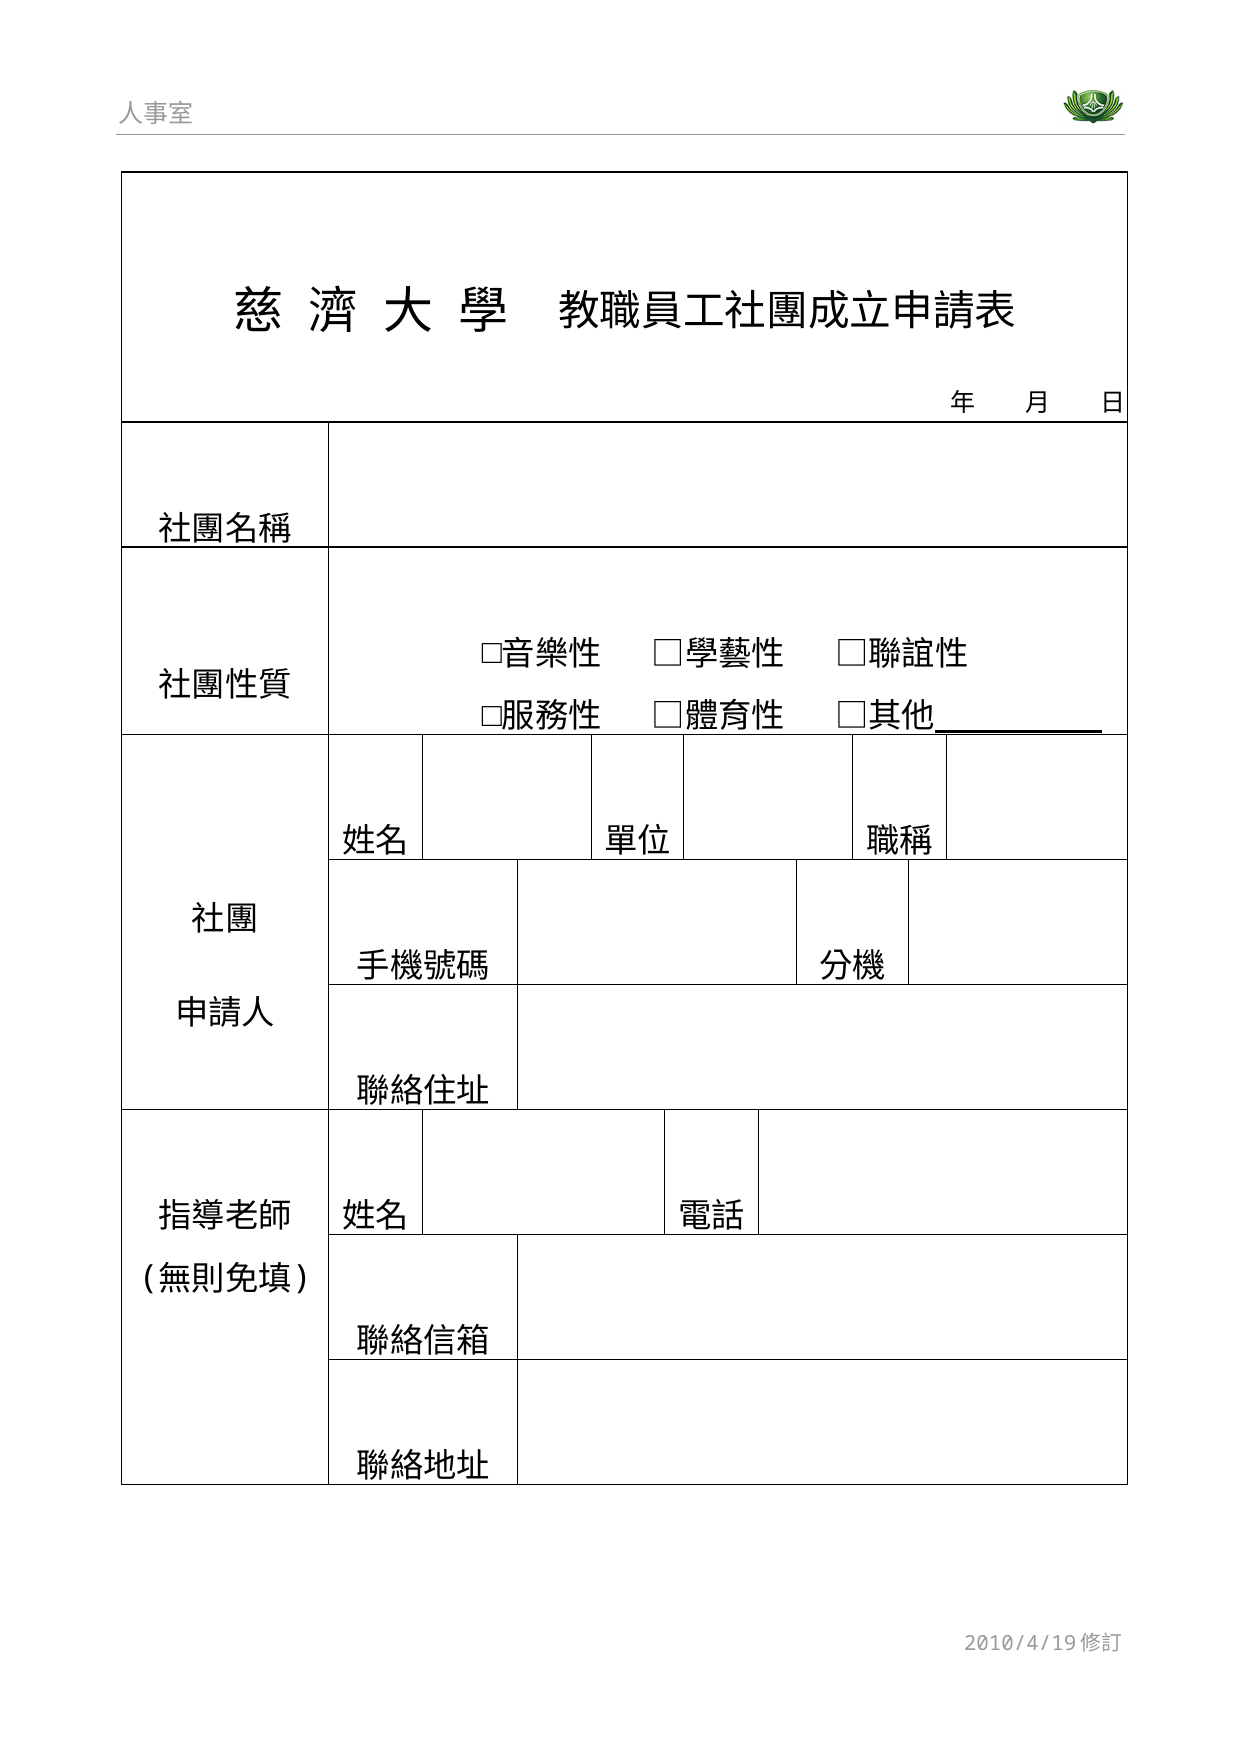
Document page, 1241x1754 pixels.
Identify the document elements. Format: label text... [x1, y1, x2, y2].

table_cell 姓名 [329, 735, 422, 859]
table_cell 單位 [592, 735, 683, 859]
table_cell [759, 1110, 1127, 1234]
table_cell 年 月 日 [122, 359, 1127, 421]
table_cell 聯絡信箱 [329, 1235, 517, 1359]
table_cell [684, 735, 852, 859]
table_cell [518, 1235, 1127, 1359]
table_cell [518, 1360, 1127, 1484]
table_cell 社團名稱 [122, 423, 328, 546]
table_cell 姓名 [329, 1110, 422, 1234]
table_header 慈 濟 大 學 教職員工社團成立申請表 [122, 173, 1127, 359]
table_cell [329, 423, 1127, 546]
table_cell 聯絡地址 [329, 1360, 517, 1484]
table_cell 聯絡住址 [329, 985, 517, 1109]
table_cell 分機 [797, 860, 908, 984]
table_cell [947, 735, 1127, 859]
table_cell 社團性質 [122, 548, 328, 734]
table_cell 電話 [665, 1110, 758, 1234]
table_cell 指導老師 (無則免填) [122, 1110, 328, 1484]
table_cell 社團 申請人 [122, 735, 328, 1109]
table_cell [518, 985, 1127, 1109]
table_cell 手機號碼 [329, 860, 517, 984]
table_cell [518, 860, 796, 984]
table_cell [909, 860, 1127, 984]
table_cell [423, 1110, 664, 1234]
table_cell □音樂性 □學藝性 □聯誼性 □服務性 □體育性 □其他 [329, 548, 1127, 734]
table_cell 職稱 [853, 735, 946, 859]
table_cell [423, 735, 591, 859]
